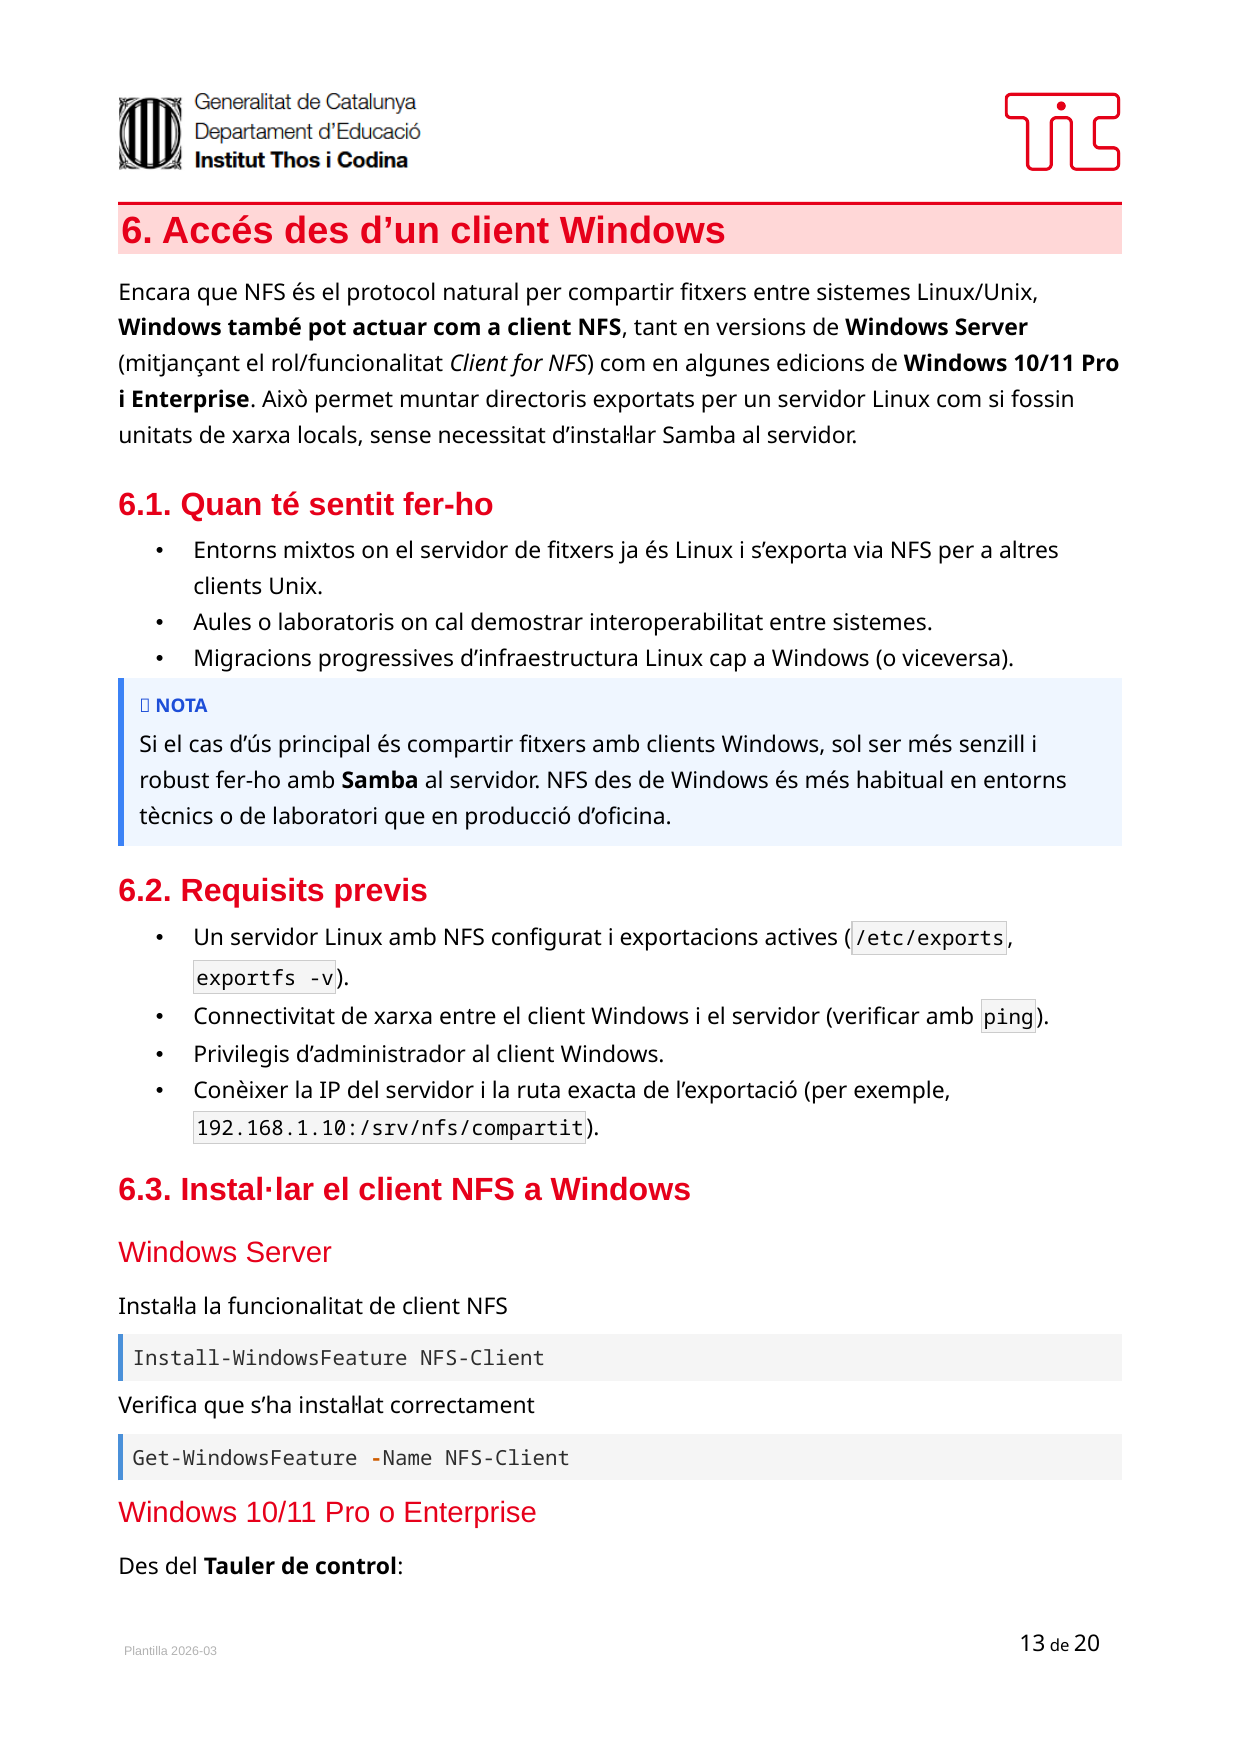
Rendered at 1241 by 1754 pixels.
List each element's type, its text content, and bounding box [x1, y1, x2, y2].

subtitle 6.2. Requisits previs [118, 871, 1122, 908]
list Privilegis d’administrador al client Windows. [156, 1038, 1122, 1069]
list Migracions progressives d’infraestructura Linux cap a Windows (o viceversa). [156, 642, 1122, 673]
subtitle Windows 10/11 Pro o Enterprise [118, 1495, 1122, 1529]
list Connectivitat de xarxa entre el client Windows i el servidor (verificar amb ping). [156, 999, 981, 1033]
list Aules o laboratoris on cal demostrar interoperabilitat entre sistemes. [156, 606, 1122, 637]
list Connectivitat de xarxa entre el client Windows i el servidor (verificar amb ping). [1036, 999, 1122, 1033]
text 💡 NOTA [124, 678, 1122, 713]
subtitle 6.1. Quan té sentit fer-ho [118, 485, 1122, 522]
subtitle 6.3. Instal·lar el client NFS a Windows [118, 1171, 1122, 1207]
picture [118, 92, 422, 171]
text Des del Tauler de control: [118, 1550, 1122, 1581]
text Get-WindowsFeature -Name NFS-Client [123, 1434, 1122, 1480]
text Install-WindowsFeature NFS-Client [123, 1334, 1122, 1381]
picture [1004, 92, 1123, 171]
subtitle Windows Server [118, 1234, 1122, 1268]
subtitle 6. Accés des d’un client Windows [118, 205, 1122, 254]
text Si el cas d’ús principal és compartir fitxers amb clients Windows, sol ser més senzill i robust fer-ho amb Samba al servidor. NFS des de Windows és més habitual en entorns tècnics o de laboratori que en producció d’oficina. [124, 713, 1122, 846]
list Entorns mixtos on el servidor de fitxers ja és Linux i s’exporta via NFS per a altres clients Unix. [156, 534, 1122, 601]
list Conèixer la IP del servidor i la ruta exacta de l’exportació (per exemple, 192.168.1.10:/srv/nfs/compartit). [156, 1074, 1122, 1144]
text Verifica que s’ha instal·lat correctament [118, 1389, 1122, 1421]
text Instal·la la funcionalitat de client NFS [118, 1289, 1122, 1321]
text Encara que NFS és el protocol natural per compartir fitxers entre sistemes Linux/Unix, Windows també pot actuar com a client NFS, tant en versions de Windows Server (mitjançant el rol/funcionalitat Client for NFS) com en algunes edicions de Windows 10/11 Pro i Enterprise. Això permet muntar directoris exportats per un servidor Linux com si fossin unitats de xarxa locals, sense necessitat d’instal·lar Samba al servidor. [118, 275, 1122, 450]
list Un servidor Linux amb NFS configurat i exportacions actives (/etc/exports, exportfs -v). [156, 921, 1122, 994]
